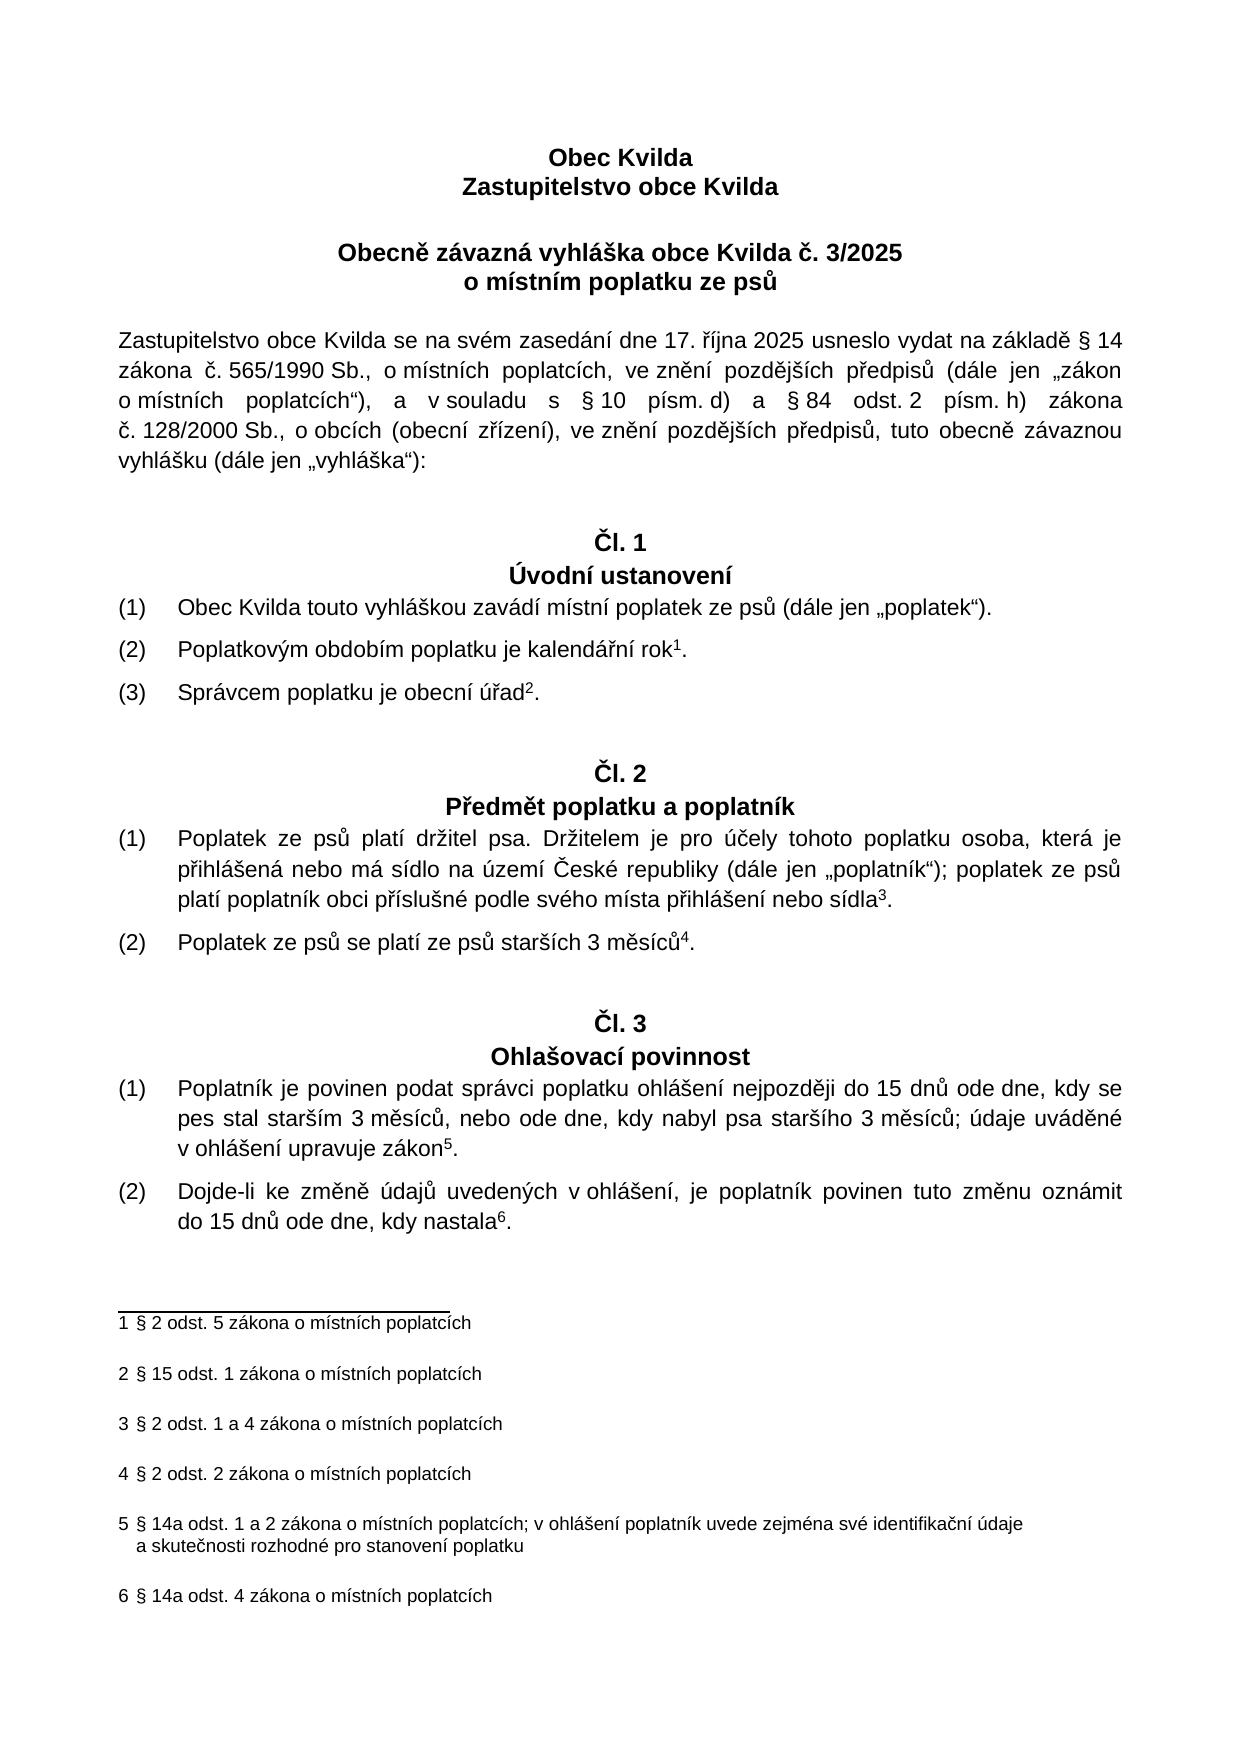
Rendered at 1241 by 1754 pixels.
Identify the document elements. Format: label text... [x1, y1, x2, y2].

list § 2 odst. 1 a 4 zákona o místních poplatcích [118, 1413, 1122, 1434]
list Správcem poplatku je obecní úřad. [118, 679, 1122, 706]
list Dojde-li ke změně údajů uvedených v ohlášení, je poplatník povinen tuto změnu oznámit do 15 dnů ode dne, kdy nastala. [118, 1178, 1122, 1234]
subtitle Obecně závazná vyhláška obce Kvilda č. 3/2025 o místním poplatku ze psů [118, 238, 1122, 295]
list § 15 odst. 1 zákona o místních poplatcích [118, 1362, 1122, 1384]
list Obec Kvilda touto vyhláškou zavádí místní poplatek ze psů (dále jen „poplatek“). [118, 594, 1122, 620]
list Poplatek ze psů platí držitel psa. Držitelem je pro účely tohoto poplatku osoba, která je přihlášená nebo má sídlo na území České republiky (dále jen „poplatník“); poplatek ze psů platí poplatník obci příslušné podle svého místa přihlášení nebo sídla. [118, 825, 1122, 912]
list Poplatník je povinen podat správci poplatku ohlášení nejpozději do 15 dnů ode dne, kdy se pes stal starším 3 měsíců, nebo ode dne, kdy nabyl psa staršího 3 měsíců; údaje uváděné v ohlášení upravuje zákon. [118, 1075, 1122, 1162]
list § 14a odst. 4 zákona o místních poplatcích [118, 1585, 1122, 1607]
subtitle Čl. 2 Předmět poplatku a poplatník [118, 759, 1122, 821]
text Obec Kvilda Zastupitelstvo obce Kvilda [118, 143, 1122, 201]
list Poplatkovým obdobím poplatku je kalendářní rok. [118, 636, 1122, 663]
list § 2 odst. 5 zákona o místních poplatcích [118, 1312, 1122, 1333]
list § 14a odst. 1 a 2 zákona o místních poplatcích; v ohlášení poplatník uvede zejména své identifikační údaje a skutečnosti rozhodné pro stanovení poplatku [118, 1513, 1122, 1556]
subtitle Čl. 3 Ohlašovací povinnost [118, 1009, 1122, 1071]
text Zastupitelstvo obce Kvilda se na svém zasedání dne 17. října 2025 usneslo vydat na základě § 14 zákona č. 565/1990 Sb., o místních poplatcích, ve znění pozdějších předpisů (dále jen „zákon o místních poplatcích“), a v souladu s § 10 písm. d) a § 84 odst. 2 písm. h) zákona č. 128/2000 Sb., o obcích (obecní zřízení), ve znění pozdějších předpisů, tuto obecně závaznou vyhlášku (dále jen „vyhláška“): [118, 327, 1122, 474]
subtitle Čl. 1 Úvodní ustanovení [118, 528, 1122, 589]
list § 2 odst. 2 zákona o místních poplatcích [118, 1463, 1122, 1484]
list Poplatek ze psů se platí ze psů starších 3 měsíců. [118, 928, 1122, 955]
